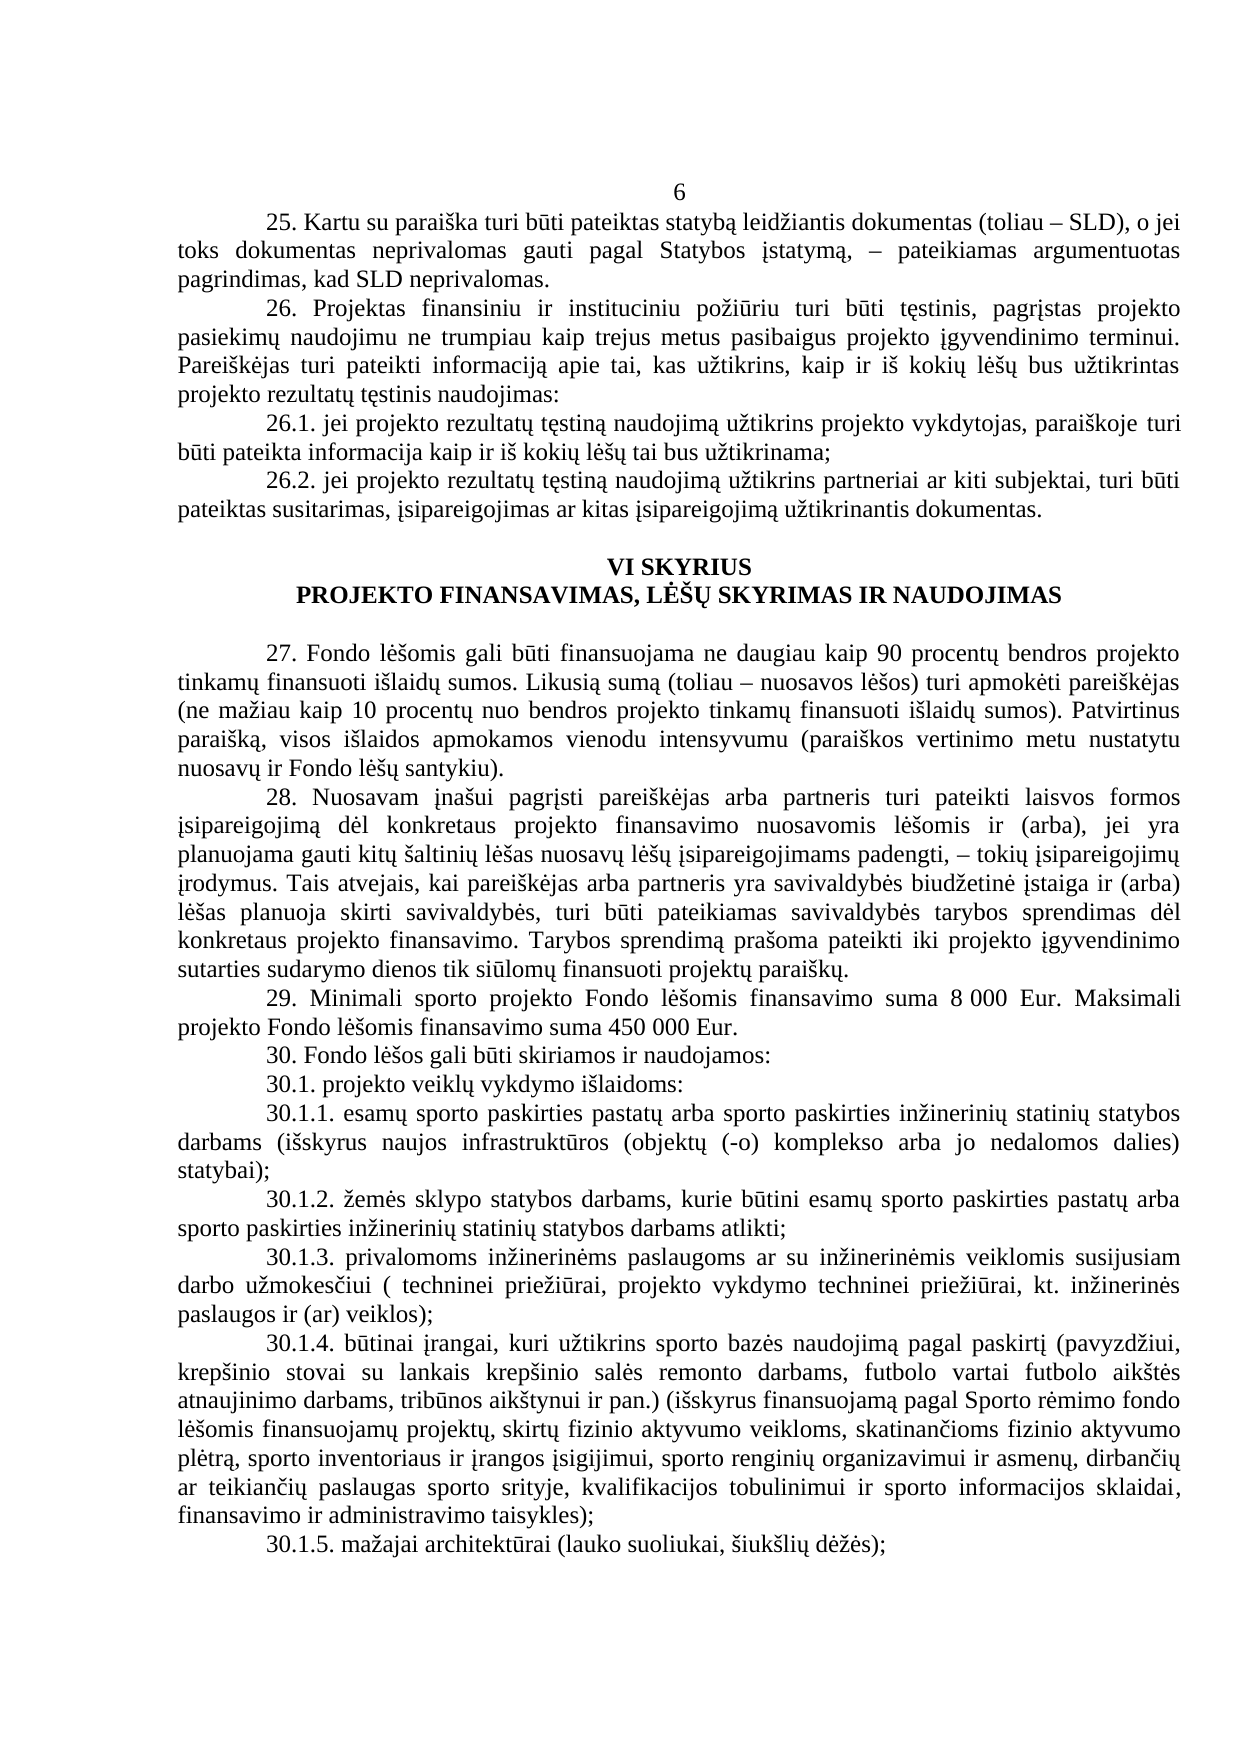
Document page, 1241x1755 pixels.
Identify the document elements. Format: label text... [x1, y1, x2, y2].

text 30.1.4. būtinai įrangai, kuri užtikrins sporto bazės naudojimą pagal paskirtį (pavyzdžiui, krepšinio stovai su lankais krepšinio salės remonto darbams, futbolo vartai futbolo aikštės atnaujinimo darbams, tribūnos aikštynui ir pan.) (išskyrus finansuojamą pagal Sporto rėmimo fondo lėšomis finansuojamų projektų, skirtų fizinio aktyvumo veikloms, skatinančioms fizinio aktyvumo plėtrą, sporto inventoriaus ir įrangos įsigijimui, sporto renginių organizavimui ir asmenų, dirbančių ar teikiančių paslaugas sporto srityje, kvalifikacijos tobulinimui ir sporto informacijos sklaidai, finansavimo ir administravimo taisykles); [177, 1328, 1181, 1529]
text 30. Fondo lėšos gali būti skiriamos ir naudojamos: [177, 1040, 1181, 1069]
text 30.1.1. esamų sporto paskirties pastatų arba sporto paskirties inžinerinių statinių statybos darbams (išskyrus naujos infrastruktūros (objektų (-o) komplekso arba jo nedalomos dalies) statybai); [177, 1098, 1181, 1184]
text 30.1.3. privalomoms inžinerinėms paslaugoms ar su inžinerinėmis veiklomis susijusiam darbo užmokesčiui ( techninei priežiūrai, projekto vykdymo techninei priežiūrai, kt. inžinerinės paslaugos ir (ar) veiklos); [177, 1242, 1181, 1328]
text 28. Nuosavam įnašui pagrįsti pareiškėjas arba partneris turi pateikti laisvos formos įsipareigojimą dėl konkretaus projekto finansavimo nuosavomis lėšomis ir (arba), jei yra planuojama gauti kitų šaltinių lėšas nuosavų lėšų įsipareigojimams padengti, – tokių įsipareigojimų įrodymus. Tais atvejais, kai pareiškėjas arba partneris yra savivaldybės biudžetinė įstaiga ir (arba) lėšas planuoja skirti savivaldybės, turi būti pateikiamas savivaldybės tarybos sprendimas dėl konkretaus projekto finansavimo. Tarybos sprendimą prašoma pateikti iki projekto įgyvendinimo sutarties sudarymo dienos tik siūlomų finansuoti projektų paraiškų. [177, 782, 1181, 983]
text 26.1. jei projekto rezultatų tęstiną naudojimą užtikrins projekto vykdytojas, paraiškoje turi būti pateikta informacija kaip ir iš kokių lėšų tai bus užtikrinama; [177, 408, 1181, 465]
text 25. Kartu su paraiška turi būti pateiktas statybą leidžiantis dokumentas (toliau – SLD), o jei toks dokumentas neprivalomas gauti pagal Statybos įstatymą, – pateikiamas argumentuotas pagrindimas, kad SLD neprivalomas. [177, 207, 1181, 293]
text 26. Projektas finansiniu ir instituciniu požiūriu turi būti tęstinis, pagrįstas projekto pasiekimų naudojimu ne trumpiau kaip trejus metus pasibaigus projekto įgyvendinimo terminui. Pareiškėjas turi pateikti informaciją apie tai, kas užtikrins, kaip ir iš kokių lėšų bus užtikrintas projekto rezultatų tęstinis naudojimas: [177, 293, 1181, 408]
text 30.1. projekto veiklų vykdymo išlaidoms: [177, 1069, 1181, 1098]
text 27. Fondo lėšomis gali būti finansuojama ne daugiau kaip 90 procentų bendros projekto tinkamų finansuoti išlaidų sumos. Likusią sumą (toliau – nuosavos lėšos) turi apmokėti pareiškėjas (ne mažiau kaip 10 procentų nuo bendros projekto tinkamų finansuoti išlaidų sumos). Patvirtinus paraišką, visos išlaidos apmokamos vienodu intensyvumu (paraiškos vertinimo metu nustatytu nuosavų ir Fondo lėšų santykiu). [177, 638, 1181, 782]
text PROJEKTO FINANSAVIMAS, LĖŠŲ SKYRIMAS IR NAUDOJIMAS [177, 580, 1181, 609]
text VI SKYRIUS [177, 552, 1181, 580]
text 26.2. jei projekto rezultatų tęstiną naudojimą užtikrins partneriai ar kiti subjektai, turi būti pateiktas susitarimas, įsipareigojimas ar kitas įsipareigojimą užtikrinantis dokumentas. [177, 465, 1181, 523]
text 29. Minimali sporto projekto Fondo lėšomis finansavimo suma 8 000 Eur. Maksimali projekto Fondo lėšomis finansavimo suma 450 000 Eur. [177, 983, 1181, 1040]
text 30.1.2. žemės sklypo statybos darbams, kurie būtini esamų sporto paskirties pastatų arba sporto paskirties inžinerinių statinių statybos darbams atlikti; [177, 1184, 1181, 1242]
text 30.1.5. mažajai architektūrai (lauko suoliukai, šiukšlių dėžės); [177, 1529, 1181, 1558]
